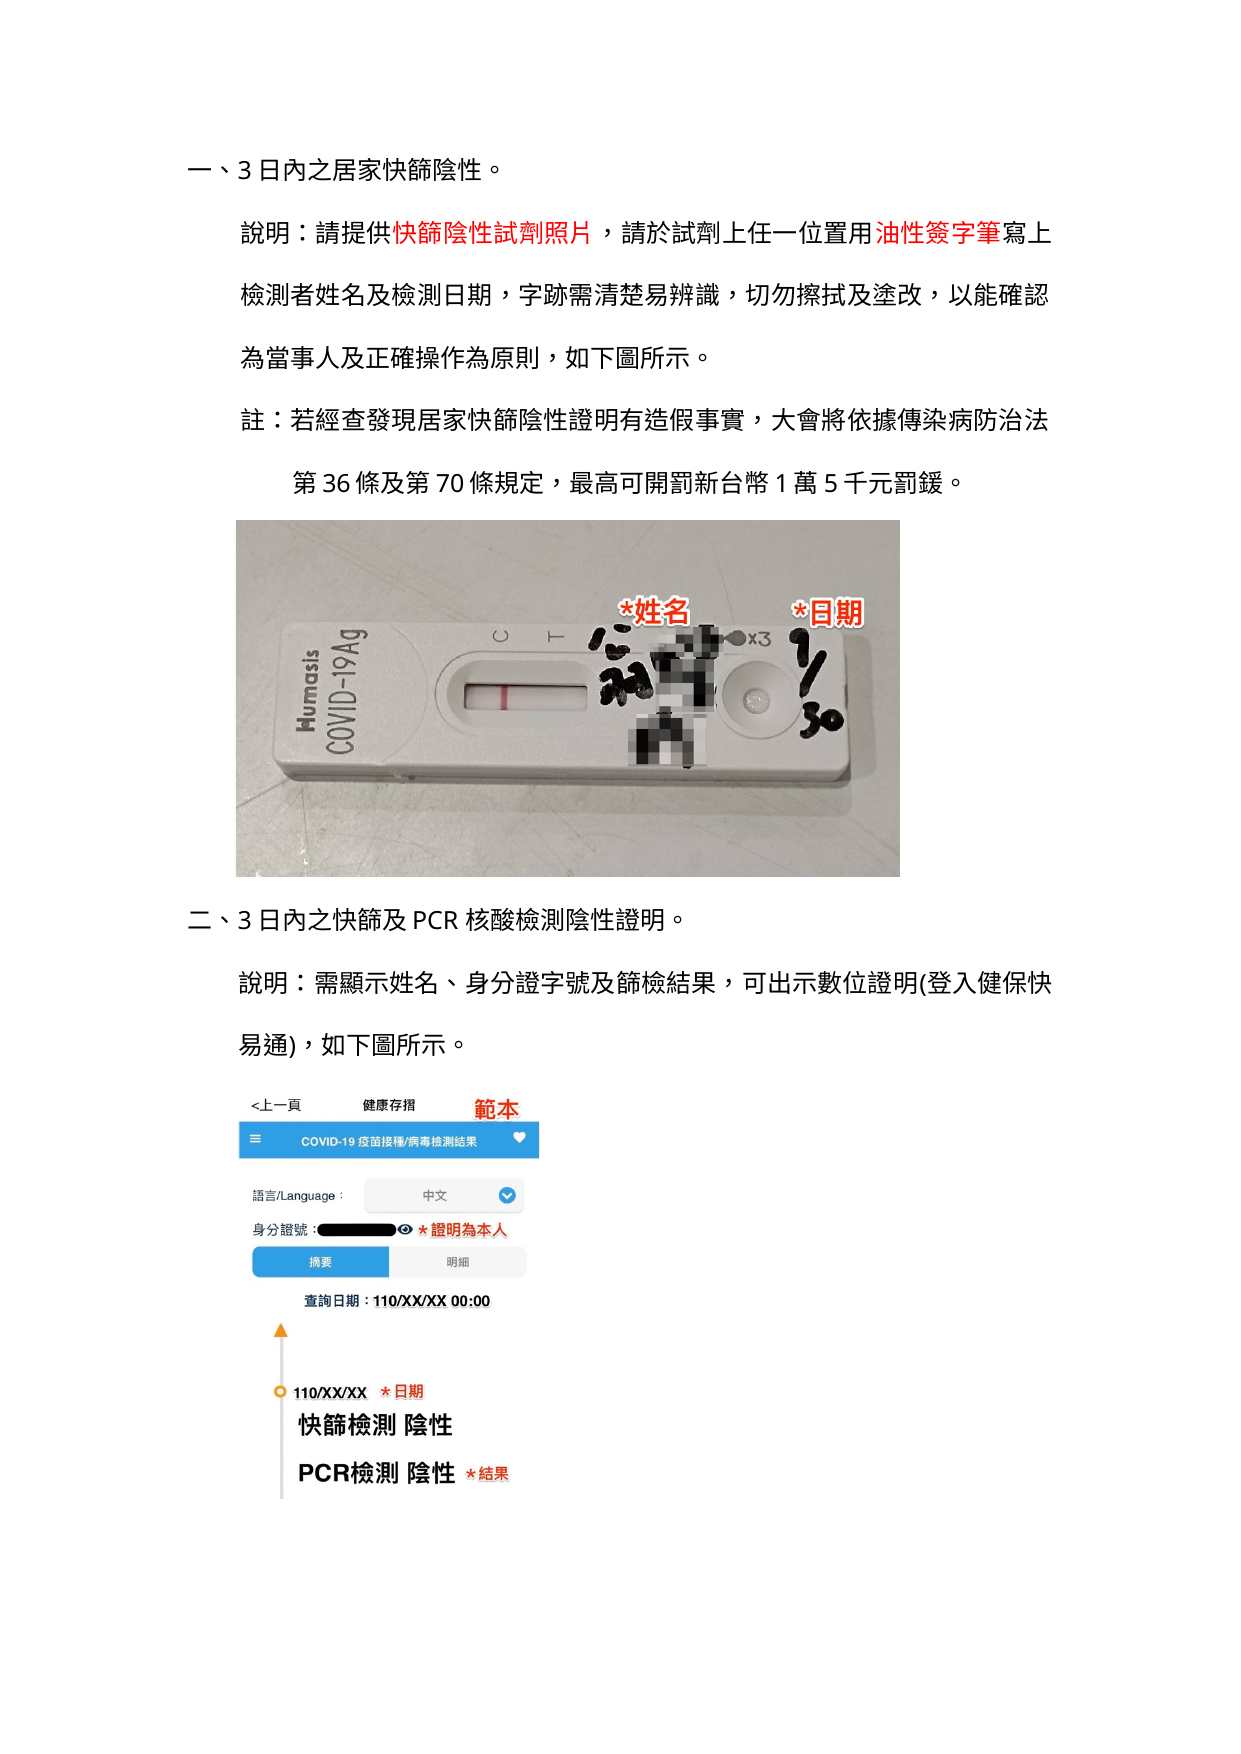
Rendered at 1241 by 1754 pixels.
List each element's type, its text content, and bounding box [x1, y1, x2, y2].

text 一、3日內之居家快篩陰性。 [187, 127, 1053, 189]
text 二、3日內之快篩及PCR 核酸檢測陰性證明。 [187, 877, 1053, 939]
text 說明：請提供快篩陰性試劑照片，請於試劑上任一位置用油性簽字筆寫上檢測者姓名及檢測日期，字跡需清楚易辨識，切勿擦拭及塗改，以能確認為當事人及正確操作為原則，如下圖所示。 [240, 189, 1053, 377]
text 說明：需顯示姓名、身分證字號及篩檢結果，可出示數位證明(登入健保快易通)，如下圖所示。 [238, 939, 1053, 1064]
text 註：若經查發現居家快篩陰性證明有造假事實，大會將依據傳染病防治法第36條及第70條規定，最高可開罰新台幣1萬5千元罰鍰。 [240, 377, 1053, 502]
